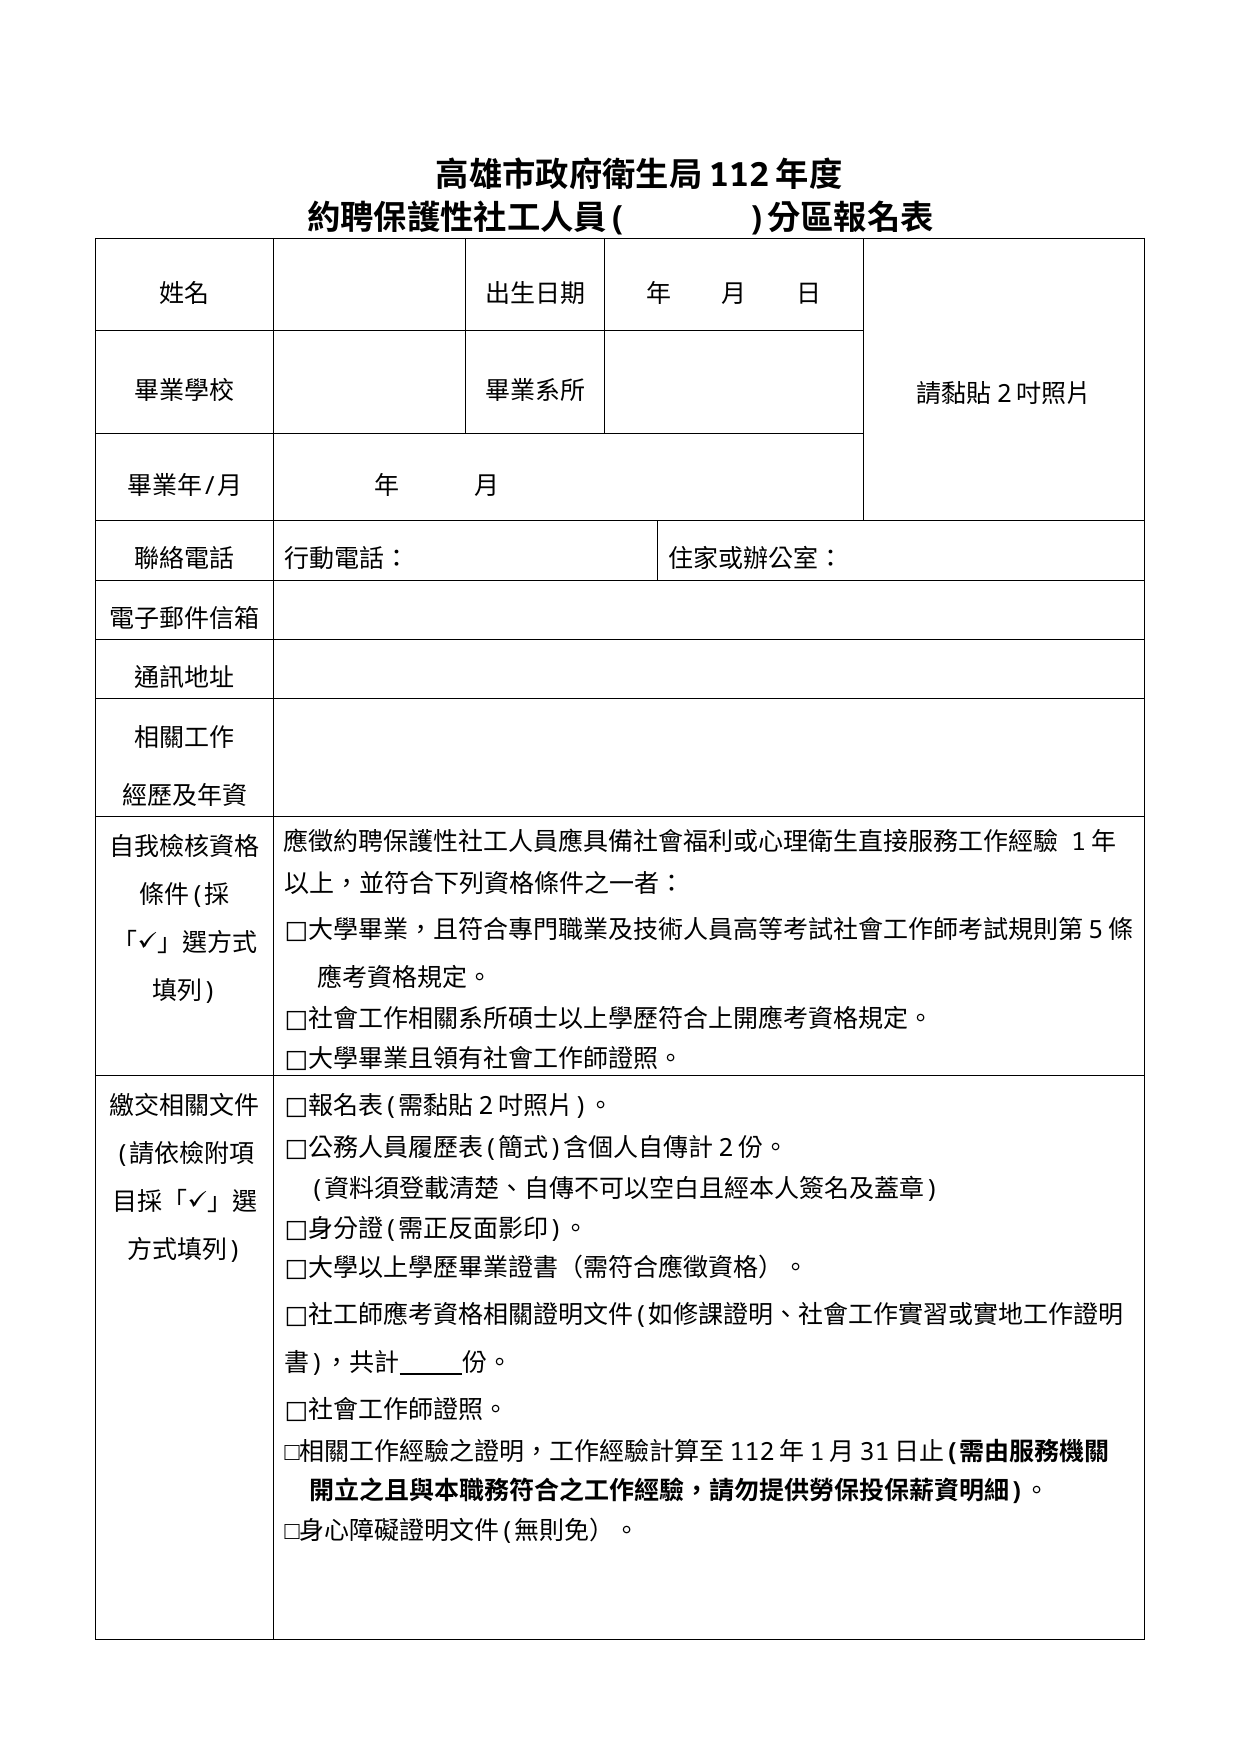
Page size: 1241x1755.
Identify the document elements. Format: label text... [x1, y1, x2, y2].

table_cell 行動電話： [274, 521, 657, 579]
table_cell [274, 699, 1144, 816]
table_cell 聯絡電話 [96, 521, 273, 579]
table_cell [274, 331, 465, 432]
text 高雄市政府衛生局112年度 [126, 148, 1152, 196]
table_cell □報名表(需黏貼2吋照片)。 □公務人員履歷表(簡式)含個人自傳計2份。 (資料須登載清楚、自傳不可以空白且經本人簽名及蓋章) □身分證(需正反面影印)。 □大學以上學歷畢業證書（需符合應徵資格）。 □社工師應考資格相關證明文件(如修課證明、社會工作實習或實地工作證明書)，共計 份。 □社會工作師證照。 □相關工作經驗之證明，工作經驗計算至112年1月31日止(需由服務機關開立之且與本職務符合之工作經驗，請勿提供勞保投保薪資明細)。 □身心障礙證明文件(無則免）。 [274, 1076, 1144, 1639]
table_header 姓名 [96, 239, 273, 330]
table_cell 畢業學校 [96, 331, 273, 432]
table_cell 畢業系所 [466, 331, 604, 432]
table_cell 繳交相關文件(請依檢附項目採「」選方式填列) [96, 1076, 273, 1639]
table_cell 通訊地址 [96, 640, 273, 698]
table_cell 年 月 [274, 434, 863, 520]
table_header 出生日期 [466, 239, 604, 330]
table_cell 電子郵件信箱 [96, 581, 273, 639]
table_cell 畢業年/月 [96, 434, 273, 520]
table_header 請黏貼2吋照片 [864, 239, 1144, 520]
table_cell 住家或辦公室： [658, 521, 1144, 579]
table_cell 相關工作 經歷及年資 [96, 699, 273, 816]
table_cell 自我檢核資格條件(採「」選方式填列) [96, 817, 273, 1075]
table_header [274, 239, 465, 330]
table_cell [274, 581, 1144, 639]
table_cell [605, 331, 863, 432]
table_cell 應徵約聘保護性社工人員應具備社會福利或心理衛生直接服務工作經驗 1年以上，並符合下列資格條件之一者： □大學畢業，且符合專門職業及技術人員高等考試社會工作師考試規則第5條應考資格規定。 □社會工作相關系所碩士以上學歷符合上開應考資格規定。 □大學畢業且領有社會工作師證照。 [274, 817, 1144, 1075]
table_cell [274, 640, 1144, 698]
text 約聘保護性社工人員( )分區報名表 [89, 196, 1152, 238]
table_header 年 月 日 [605, 239, 863, 330]
